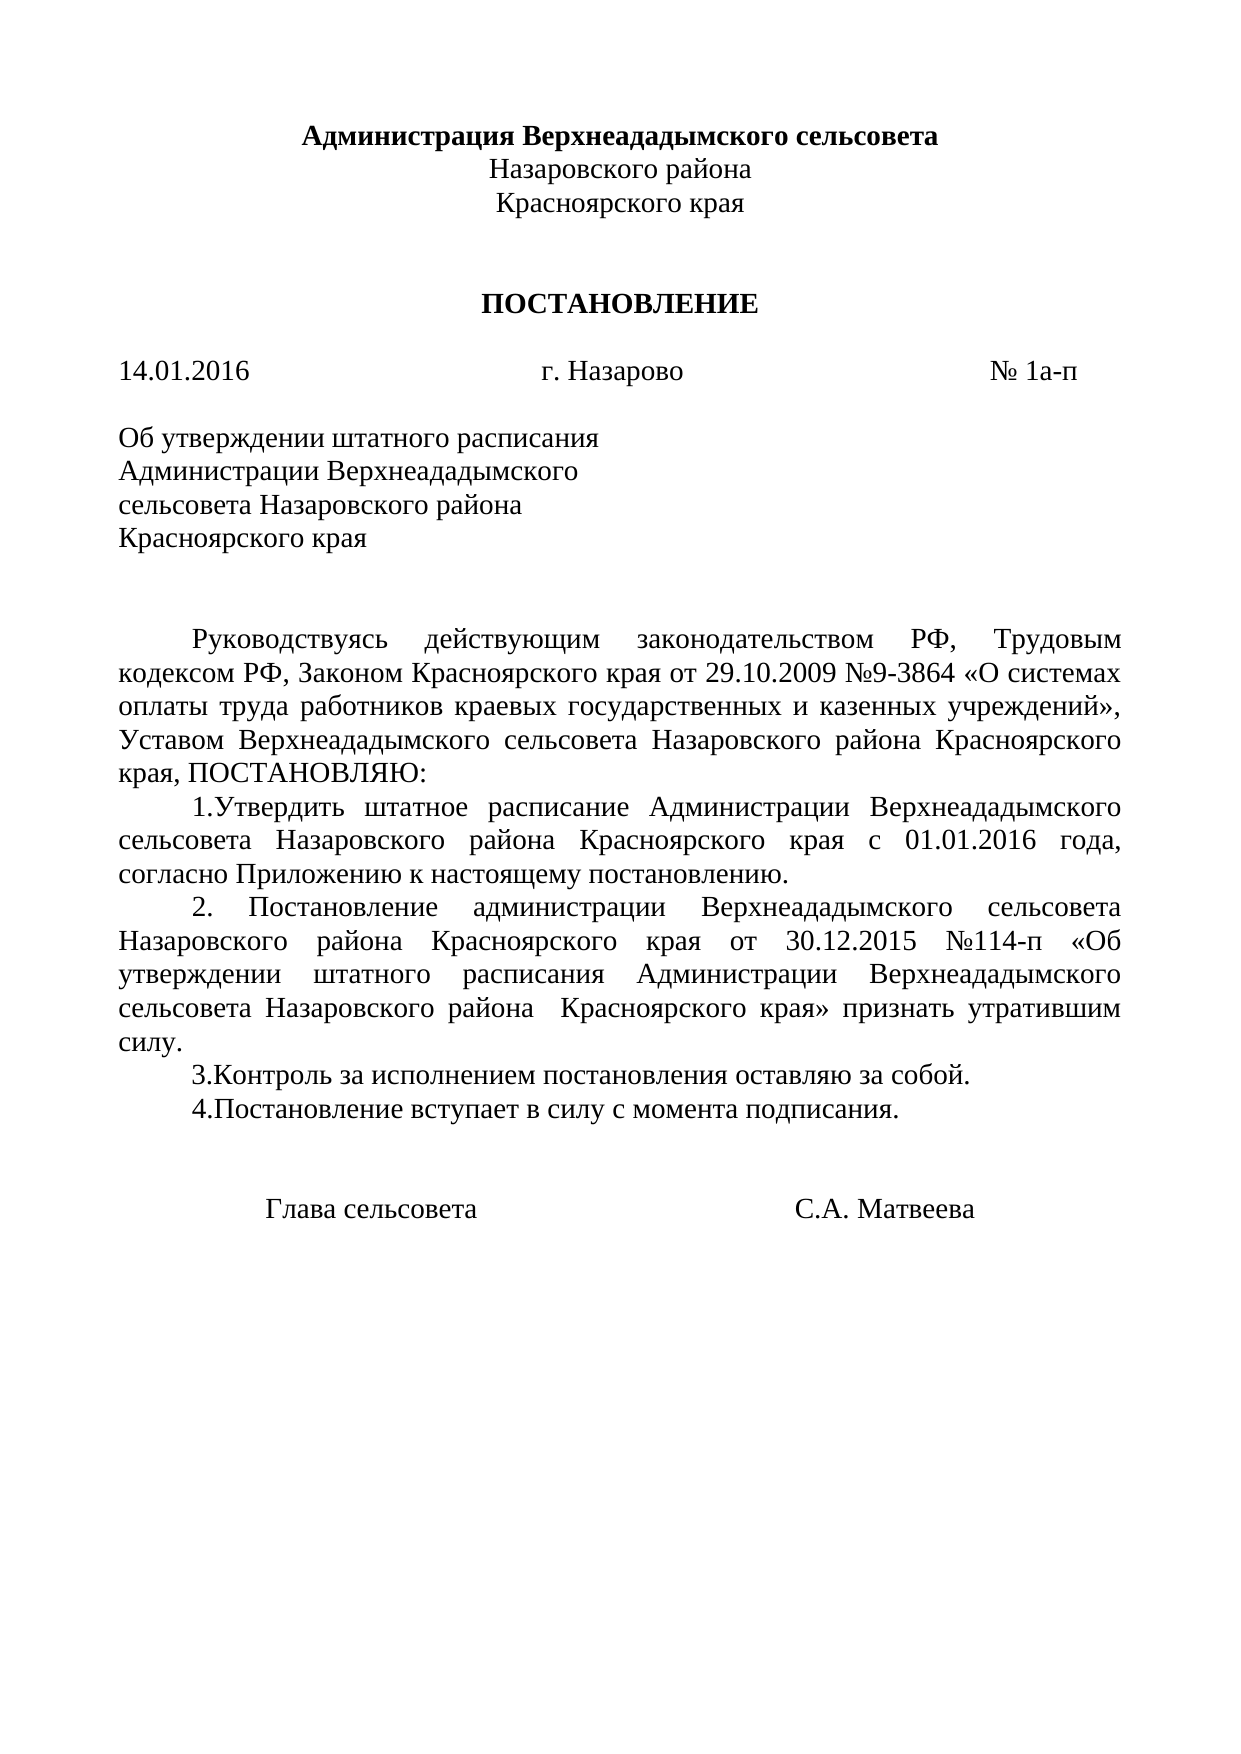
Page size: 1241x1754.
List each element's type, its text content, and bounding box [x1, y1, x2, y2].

text Красноярского края [118, 521, 1122, 554]
text Глава сельсовета С.А. Матвеева [118, 1191, 1122, 1225]
text 2. Постановление администрации Верхнеададымского сельсовета Назаровского района Красноярского края от 30.12.2015 №114-п «Об утверждении штатного расписания Администрации Верхнеададымского сельсовета Назаровского района Красноярского края» признать утратившим силу. [118, 889, 1122, 1057]
text сельсовета Назаровского района [118, 487, 1122, 521]
text Красноярского края [118, 185, 1122, 219]
text 3.Контроль за исполнением постановления оставляю за собой. [118, 1057, 1122, 1091]
text 1.Утвердить штатное расписание Администрации Верхнеададымского сельсовета Назаровского района Красноярского края с 01.01.2016 года, согласно Приложению к настоящему постановлению. [118, 789, 1122, 889]
text Руководствуясь действующим законодательством РФ, Трудовым кодексом РФ, Законом Красноярского края от 29.10.2009 №9-3864 «О системах оплаты труда работников краевых государственных и казенных учреждений», Уставом Верхнеададымского сельсовета Назаровского района Красноярского края, ПОСТАНОВЛЯЮ: [118, 621, 1122, 789]
text ПОСТАНОВЛЕНИЕ [118, 286, 1122, 319]
text 4.Постановление вступает в силу с момента подписания. [118, 1091, 1122, 1124]
text Назаровского района [118, 152, 1122, 185]
text Администрация Верхнеададымского сельсовета [118, 118, 1122, 152]
text Об утверждении штатного расписания [118, 420, 1122, 453]
text Администрации Верхнеададымского [118, 453, 1122, 487]
text 14.01.2016 г. Назарово № 1а-п [118, 353, 1122, 386]
